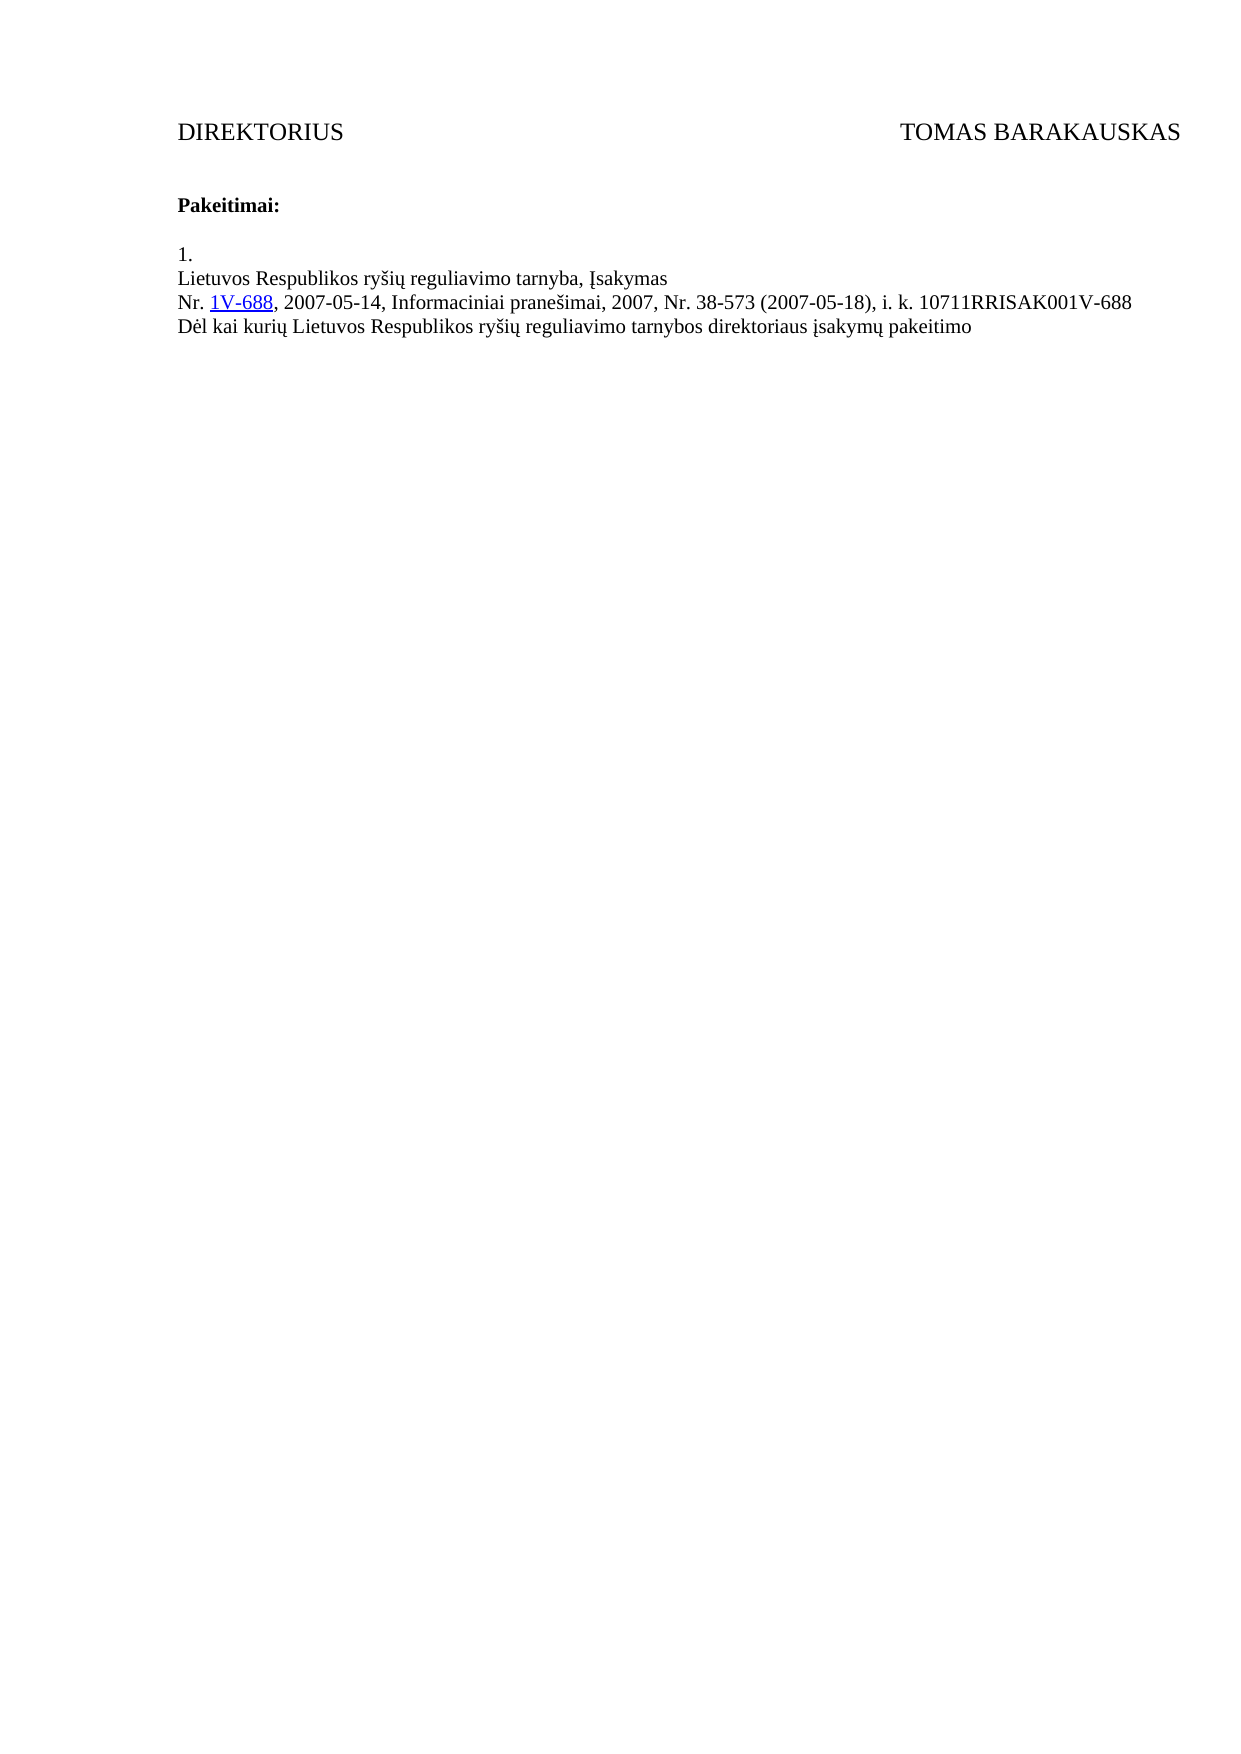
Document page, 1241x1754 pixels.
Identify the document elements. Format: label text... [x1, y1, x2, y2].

text DIREKTORIUS TOMAS BARAKAUSKAS [177, 117, 1181, 145]
text 1. [177, 242, 1181, 266]
text Pakeitimai: [177, 193, 1181, 217]
text Lietuvos Respublikos ryšių reguliavimo tarnyba, Įsakymas [177, 266, 1181, 290]
text Nr. 1V-688, 2007-05-14, Informaciniai pranešimai, 2007, Nr. 38-573 (2007-05-18), i. k. 10711RRISAK001V-688 [177, 290, 1181, 314]
text Dėl kai kurių Lietuvos Respublikos ryšių reguliavimo tarnybos direktoriaus įsakymų pakeitimo [177, 314, 1181, 338]
